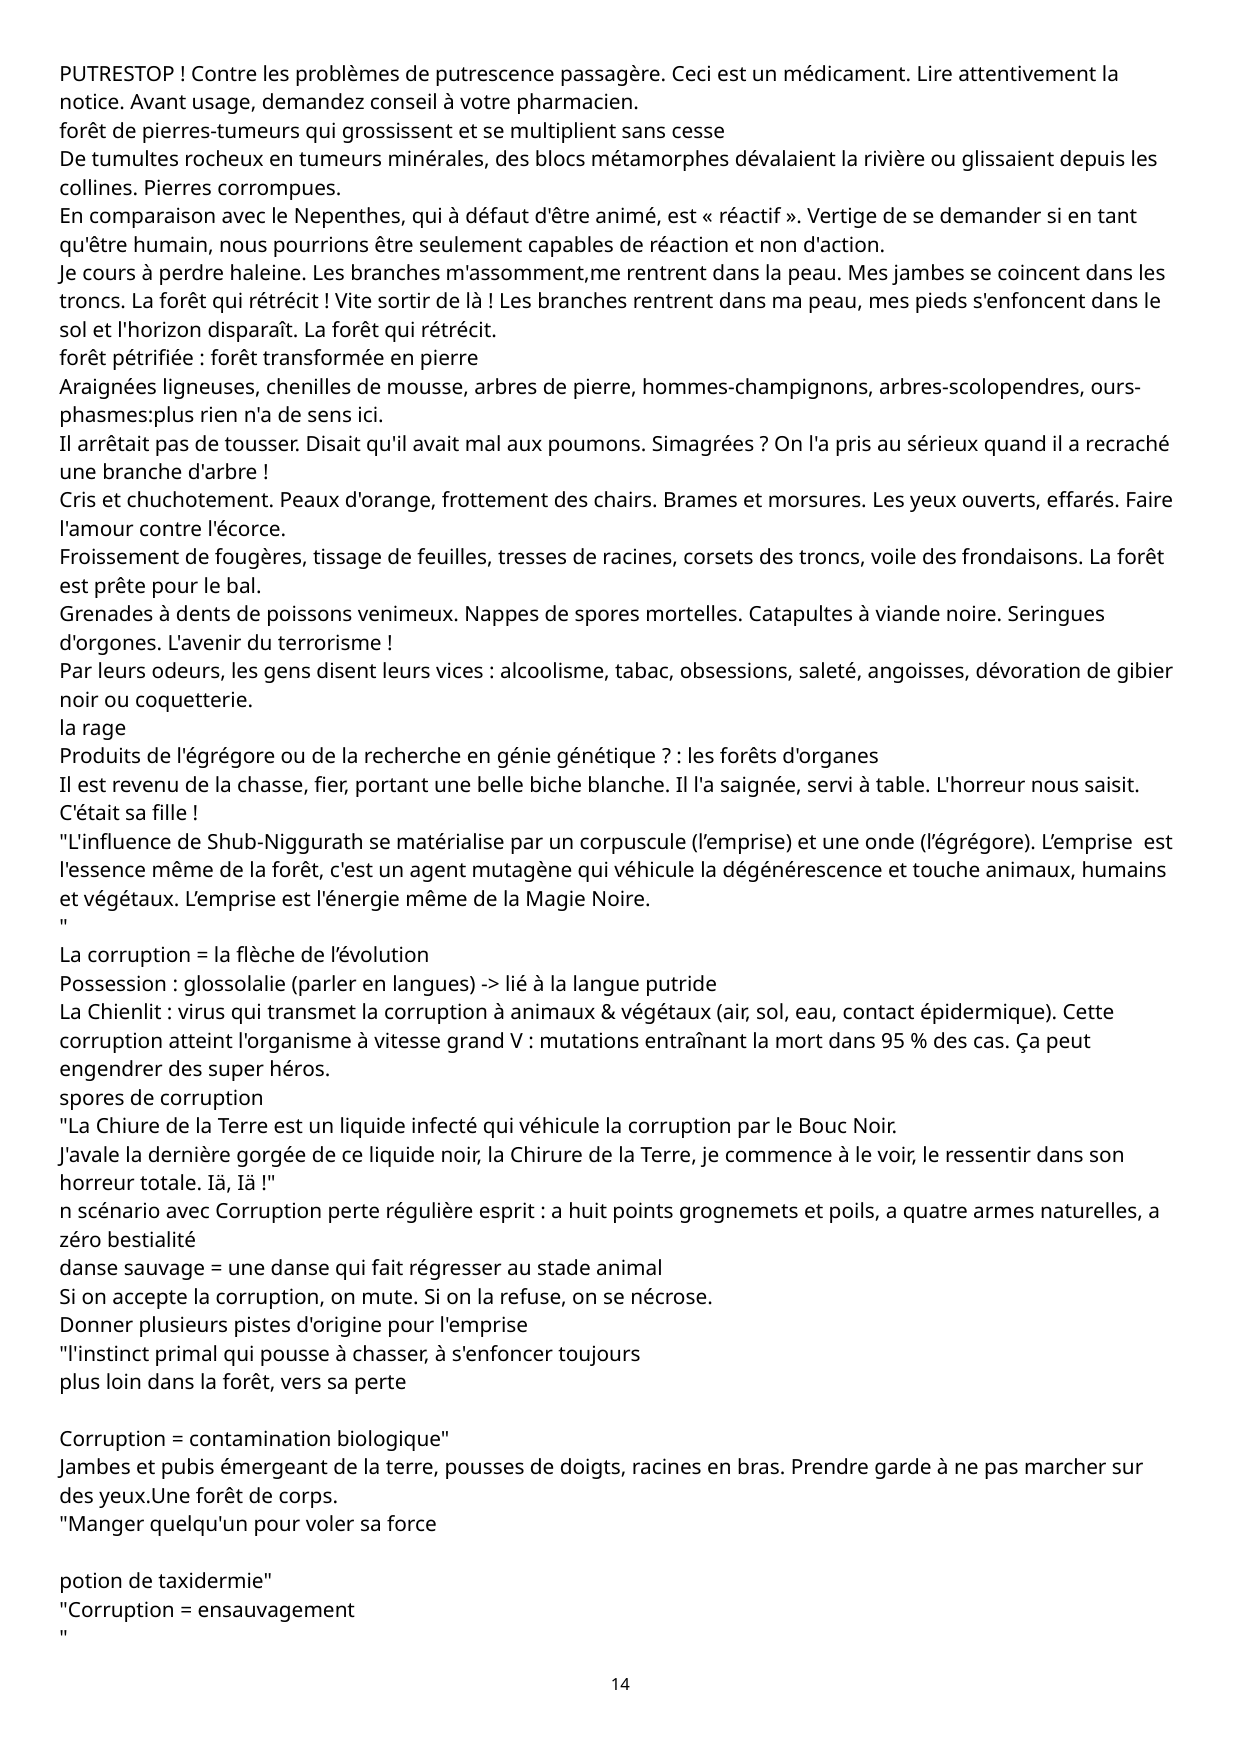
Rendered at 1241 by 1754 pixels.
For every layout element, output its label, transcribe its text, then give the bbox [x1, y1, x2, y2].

text Donner plusieurs pistes d'origine pour l'emprise [59, 1310, 1181, 1339]
text " [59, 912, 1181, 941]
text spores de corruption [59, 1083, 1181, 1111]
text forêt de pierres-tumeurs qui grossissent et se multiplient sans cesse [59, 116, 1181, 144]
text "Manger quelqu'un pour voler sa force [59, 1509, 1181, 1538]
text Froissement de fougères, tissage de feuilles, tresses de racines, corsets des troncs, voile des frondaisons. La forêt est prête pour le bal. [59, 542, 1181, 599]
text Il arrêtait pas de tousser. Disait qu'il avait mal aux poumons. Simagrées ? On l'a pris au sérieux quand il a recraché une branche d'arbre ! [59, 429, 1181, 486]
text Si on accepte la corruption, on mute. Si on la refuse, on se nécrose. [59, 1282, 1181, 1310]
text PUTRESTOP ! Contre les problèmes de putrescence passagère. Ceci est un médicament. Lire attentivement la notice. Avant usage, demandez conseil à votre pharmacien. [59, 59, 1181, 116]
text Araignées ligneuses, chenilles de mousse, arbres de pierre, hommes-champignons, arbres-scolopendres, ours-phasmes:plus rien n'a de sens ici. [59, 372, 1181, 429]
text "La Chiure de la Terre est un liquide infecté qui véhicule la corruption par le Bouc Noir. [59, 1111, 1181, 1140]
text danse sauvage = une danse qui fait régresser au stade animal [59, 1253, 1181, 1282]
text De tumultes rocheux en tumeurs minérales, des blocs métamorphes dévalaient la rivière ou glissaient depuis les collines. Pierres corrompues. [59, 144, 1181, 201]
text Grenades à dents de poissons venimeux. Nappes de spores mortelles. Catapultes à viande noire. Seringues d'orgones. L'avenir du terrorisme ! [59, 599, 1181, 656]
text n scénario avec Corruption perte régulière esprit : a huit points grognemets et poils, a quatre armes naturelles, a zéro bestialité [59, 1197, 1181, 1253]
text Corruption = contamination biologique" [59, 1424, 1181, 1452]
text Possession : glossolalie (parler en langues) -> lié à la langue putride [59, 969, 1181, 997]
text Cris et chuchotement. Peaux d'orange, frottement des chairs. Brames et morsures. Les yeux ouverts, effarés. Faire l'amour contre l'écorce. [59, 486, 1181, 542]
text Par leurs odeurs, les gens disent leurs vices : alcoolisme, tabac, obsessions, saleté, angoisses, dévoration de gibier noir ou coquetterie. [59, 656, 1181, 713]
text "L'influence de Shub-Niggurath se matérialise par un corpuscule (l’emprise) et une onde (l’égrégore). L’emprise est l'essence même de la forêt, c'est un agent mutagène qui véhicule la dégénérescence et touche animaux, humains et végétaux. L’emprise est l'énergie même de la Magie Noire. [59, 827, 1181, 912]
text La corruption = la flèche de l’évolution [59, 941, 1181, 969]
text En comparaison avec le Nepenthes, qui à défaut d'être animé, est « réactif ». Vertige de se demander si en tant qu'être humain, nous pourrions être seulement capables de réaction et non d'action. [59, 201, 1181, 258]
text Je cours à perdre haleine. Les branches m'assomment,me rentrent dans la peau. Mes jambes se coincent dans les troncs. La forêt qui rétrécit ! Vite sortir de là ! Les branches rentrent dans ma peau, mes pieds s'enfoncent dans le sol et l'horizon disparaît. La forêt qui rétrécit. [59, 258, 1181, 343]
text la rage [59, 713, 1181, 742]
text " [59, 1623, 1181, 1652]
text Jambes et pubis émergeant de la terre, pousses de doigts, racines en bras. Prendre garde à ne pas marcher sur des yeux.Une forêt de corps. [59, 1452, 1181, 1509]
text J'avale la dernière gorgée de ce liquide noir, la Chirure de la Terre, je commence à le voir, le ressentir dans son horreur totale. Iä, Iä !" [59, 1140, 1181, 1197]
text "Corruption = ensauvagement [59, 1595, 1181, 1623]
text Il est revenu de la chasse, fier, portant une belle biche blanche. Il l'a saignée, servi à table. L'horreur nous saisit. C'était sa fille ! [59, 770, 1181, 827]
text potion de taxidermie" [59, 1566, 1181, 1595]
text Produits de l'égrégore ou de la recherche en génie génétique ? : les forêts d'organes [59, 742, 1181, 770]
text "l'instinct primal qui pousse à chasser, à s'enfoncer toujours [59, 1339, 1181, 1367]
text plus loin dans la forêt, vers sa perte [59, 1367, 1181, 1396]
text La Chienlit : virus qui transmet la corruption à animaux & végétaux (air, sol, eau, contact épidermique). Cette corruption atteint l'organisme à vitesse grand V : mutations entraînant la mort dans 95 % des cas. Ça peut engendrer des super héros. [59, 997, 1181, 1083]
text forêt pétrifiée : forêt transformée en pierre [59, 343, 1181, 372]
